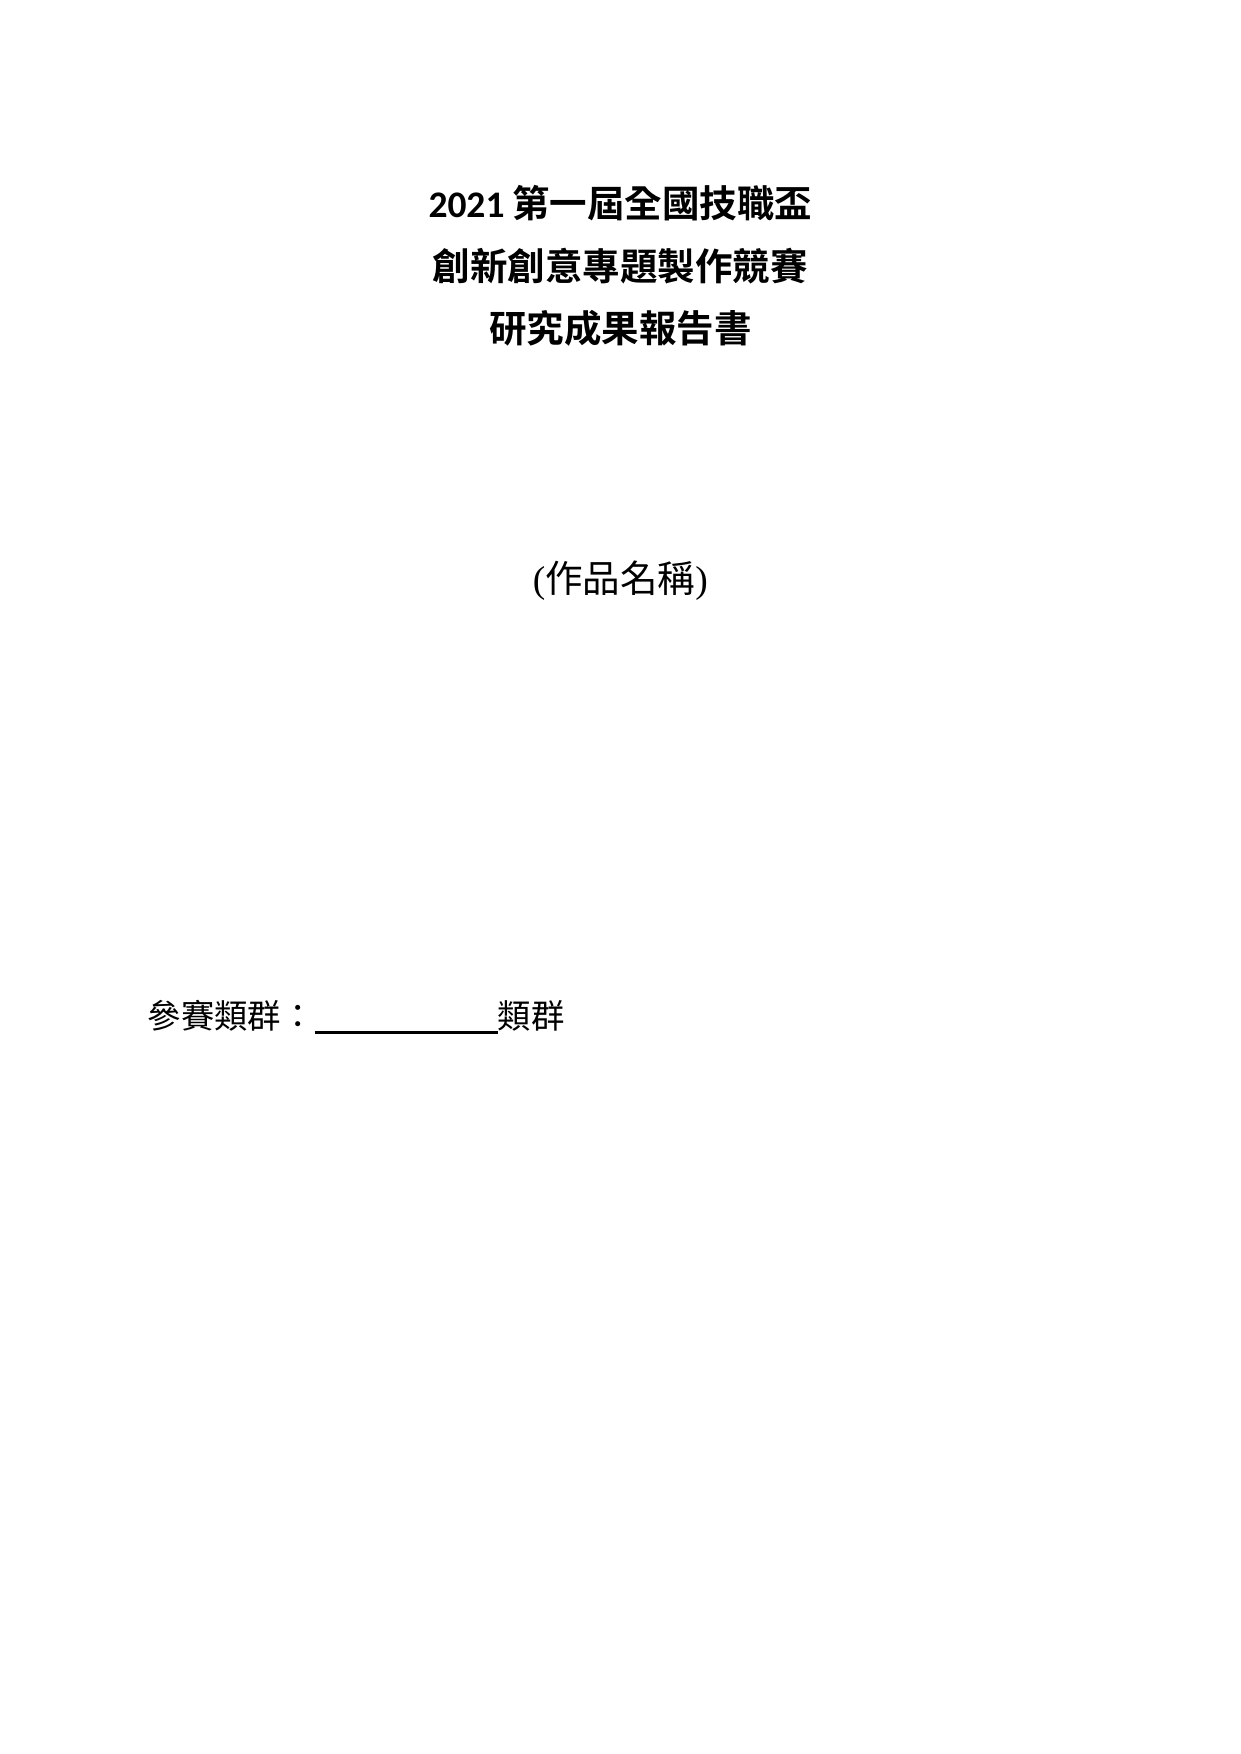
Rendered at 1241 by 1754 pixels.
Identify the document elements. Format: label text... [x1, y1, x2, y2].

text 創新創意專題製作競賽 [148, 222, 1092, 285]
text 參賽類群： 類群 [148, 972, 1092, 1035]
text 2021第一屆全國技職盃 [148, 160, 1092, 222]
text 研究成果報告書 [148, 285, 1092, 347]
text (作品名稱) [148, 535, 1092, 597]
